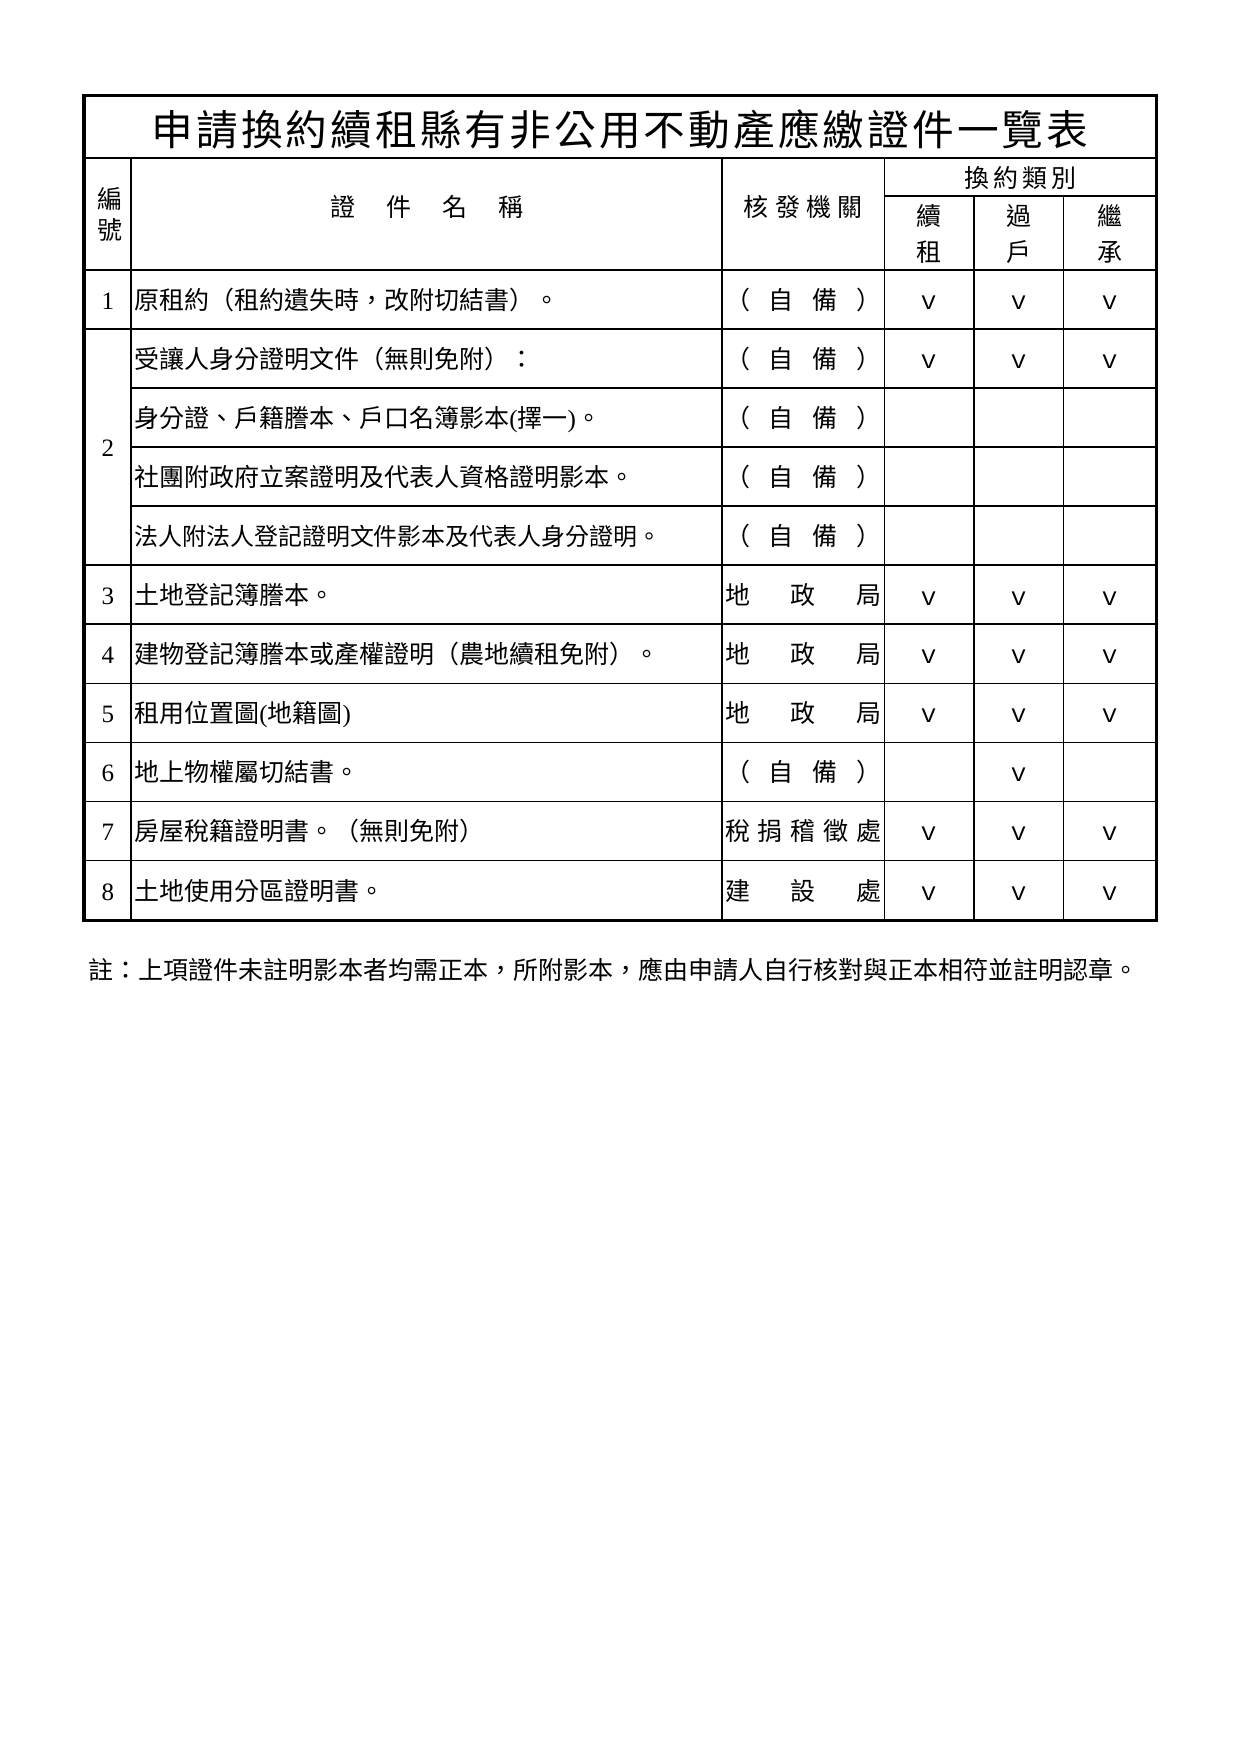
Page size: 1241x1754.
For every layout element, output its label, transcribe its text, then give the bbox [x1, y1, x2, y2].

table_cell ｖ [1064, 684, 1155, 741]
table_cell ｖ [885, 625, 973, 682]
table_cell 受讓人身分證明文件（無則免附）： [132, 330, 721, 387]
table_cell [975, 507, 1063, 564]
table_cell 建物登記簿謄本或產權證明（農地續租免附）。 [132, 625, 721, 682]
table_cell ｖ [975, 684, 1063, 741]
table_cell 建設處 [723, 861, 884, 919]
table_cell [1064, 448, 1155, 505]
table_cell （自備） [723, 330, 884, 387]
table_cell （自備） [723, 743, 884, 801]
table_cell 1 [86, 271, 130, 328]
table_cell [1064, 389, 1155, 446]
table_cell 8 [86, 861, 130, 919]
text 註：上項證件未註明影本者均需正本，所附影本，應由申請人自行核對與正本相符並註明認章。 [89, 951, 1152, 987]
table_cell 原租約（租約遺失時，改附切結書）。 [132, 271, 721, 328]
table_cell 身分證、戶籍謄本、戶口名簿影本(擇一)。 [132, 389, 721, 446]
table_cell 租用位置圖(地籍圖) [132, 684, 721, 741]
table_cell [975, 448, 1063, 505]
table_cell ｖ [1064, 625, 1155, 682]
table_cell 6 [86, 743, 130, 801]
table_cell ｖ [885, 330, 973, 387]
table_cell 證件名稱 [132, 159, 721, 269]
table_cell [885, 448, 973, 505]
table_cell ｖ [885, 271, 973, 328]
table_cell （自備） [723, 389, 884, 446]
table_cell 4 [86, 625, 130, 682]
table_cell （自備） [723, 448, 884, 505]
table_cell 編 號 [86, 159, 130, 269]
table_cell 3 [86, 566, 130, 623]
table_cell 5 [86, 684, 130, 741]
table_cell 地政局 [723, 566, 884, 623]
table_cell 換約類別 [885, 159, 1155, 195]
table_cell 土地登記簿謄本。 [132, 566, 721, 623]
table_cell ｖ [1064, 861, 1155, 919]
table_cell ｖ [975, 861, 1063, 919]
table_cell [1064, 507, 1155, 564]
table_cell （自備） [723, 507, 884, 564]
table_cell 過 戶 [975, 197, 1063, 269]
table_cell ｖ [1064, 271, 1155, 328]
table_cell 地政局 [723, 625, 884, 682]
table_cell 繼 承 [1064, 197, 1155, 269]
table_cell 續 租 [885, 197, 973, 269]
table_cell ｖ [885, 802, 973, 859]
table_cell （自備） [723, 271, 884, 328]
table_cell 法人附法人登記證明文件影本及代表人身分證明。 [132, 507, 721, 564]
table_cell 地上物權屬切結書。 [132, 743, 721, 801]
table_cell 社團附政府立案證明及代表人資格證明影本。 [132, 448, 721, 505]
table_cell 稅捐稽徵處 [723, 802, 884, 859]
table_cell ｖ [975, 566, 1063, 623]
table_cell ｖ [1064, 802, 1155, 859]
table_cell 房屋稅籍證明書。（無則免附） [132, 802, 721, 859]
table_cell [885, 743, 973, 801]
table_cell 土地使用分區證明書。 [132, 861, 721, 919]
table_cell ｖ [975, 625, 1063, 682]
table_cell ｖ [975, 802, 1063, 859]
table_cell ｖ [975, 330, 1063, 387]
table_cell ｖ [885, 684, 973, 741]
table_cell [975, 389, 1063, 446]
table_cell 2 [86, 330, 130, 564]
table_cell 核發機關 [723, 159, 884, 269]
table_cell [1064, 743, 1155, 801]
table_cell ｖ [1064, 566, 1155, 623]
table_cell 地政局 [723, 684, 884, 741]
table_cell ｖ [885, 566, 973, 623]
table_cell ｖ [975, 743, 1063, 801]
table_cell [885, 389, 973, 446]
table_cell ｖ [1064, 330, 1155, 387]
table_cell [885, 507, 973, 564]
table_cell ｖ [975, 271, 1063, 328]
table_header 申請換約續租縣有非公用不動產應繳證件一覽表 [86, 97, 1155, 157]
table_cell ｖ [885, 861, 973, 919]
table_cell 7 [86, 802, 130, 859]
